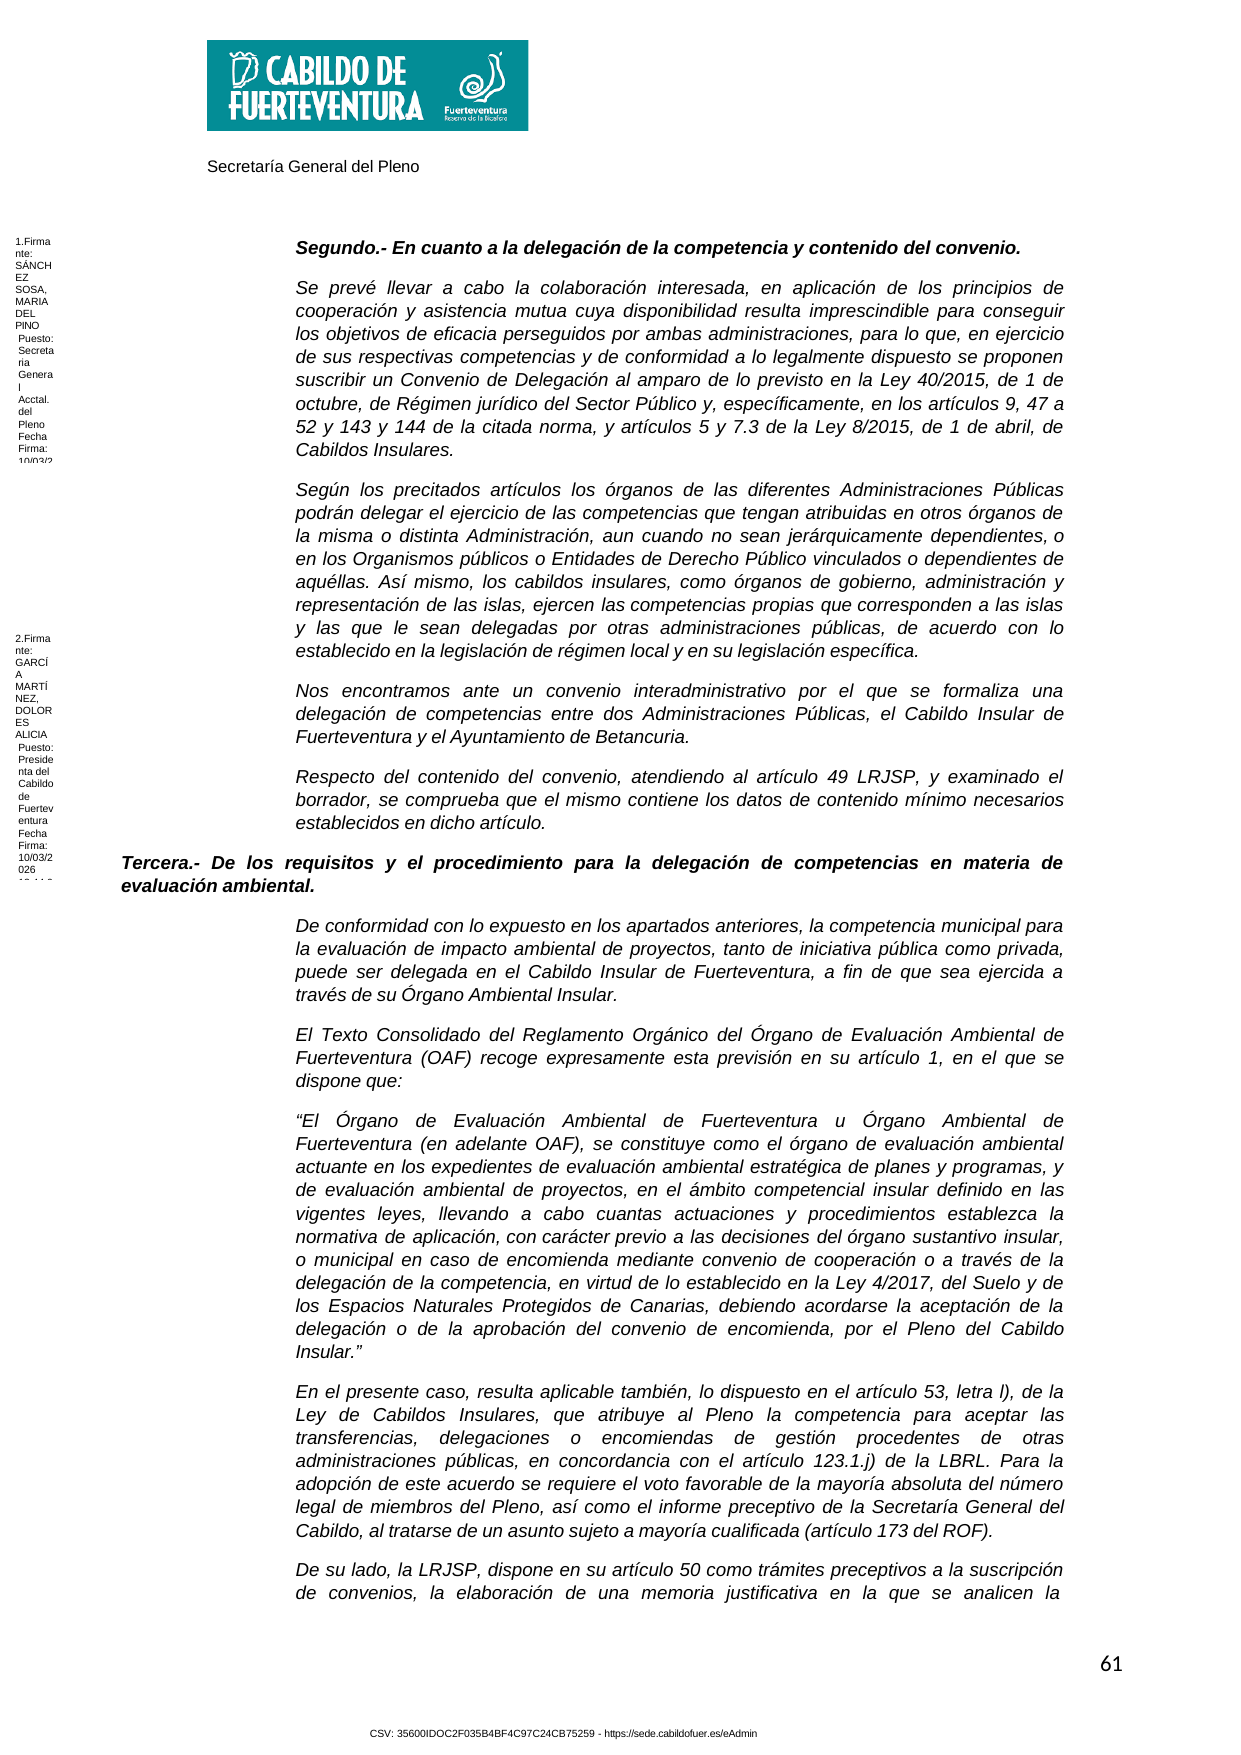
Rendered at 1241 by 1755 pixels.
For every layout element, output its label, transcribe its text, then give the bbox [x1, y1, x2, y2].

text El Texto Consolidado del Reglamento Orgánico del Órgano de Evaluación Ambiental de Fuerteventura (OAF) recoge expresamente esta previsión en su artículo 1, en el que se dispone que: [295, 1024, 1064, 1092]
text En el presente caso, resulta aplicable también, lo dispuesto en el artículo 53, letra l), de la Ley de Cabildos Insulares, que atribuye al Pleno la competencia para aceptar las transferencias, delegaciones o encomiendas de gestión procedentes de otras administraciones públicas, en concordancia con el artículo 123.1.j) de la LBRL. Para la adopción de este acuerdo se requiere el voto favorable de la mayoría absoluta del número legal de miembros del Pleno, así como el informe preceptivo de la Secretaría General del Cabildo, al tratarse de un asunto sujeto a mayoría cualificada (artículo 173 del ROF). [295, 1381, 1064, 1541]
text Puesto: Secretaria General Acctal. del Pleno Fecha Firma: 10/03/2026 11:54:49 [18, 332, 54, 463]
text Nos encontramos ante un convenio interadministrativo por el que se formaliza una delegación de competencias entre dos Administraciones Públicas, el Cabildo Insular de Fuerteventura y el Ayuntamiento de Betancuria. [295, 680, 1064, 747]
text 1.Firmante: SÁNCHEZ SOSA,MARIA DEL PINO [15, 236, 54, 332]
subtitle Segundo.- En cuanto a la delegación de la competencia y contenido del convenio. [295, 237, 1180, 258]
text Según los precitados artículos los órganos de las diferentes Administraciones Públicas podrán delegar el ejercicio de las competencias que tengan atribuidas en otros órganos de la misma o distinta Administración, aun cuando no sean jerárquicamente dependientes, o en los Organismos públicos o Entidades de Derecho Público vinculados o dependientes de aquéllas. Así mismo, los cabildos insulares, como órganos de gobierno, administración y representación de las islas, ejercen las competencias propias que corresponden a las islas y las que le sean delegadas por otras administraciones públicas, de acuerdo con lo establecido en la legislación de régimen local y en su legislación específica. [295, 478, 1064, 662]
text 2.Firmante: GARCÍA MARTÍNEZ, DOLORES ALICIA [15, 633, 54, 741]
text Puesto: Presidenta del Cabildo de Fuerteventura Fecha Firma: 10/03/2026 12:44:04 [18, 741, 54, 879]
text “El Órgano de Evaluación Ambiental de Fuerteventura u Órgano Ambiental de Fuerteventura (en adelante OAF), se constituye como el órgano de evaluación ambiental actuante en los expedientes de evaluación ambiental estratégica de planes y programas, y de evaluación ambiental de proyectos, en el ámbito competencial insular definido en las vigentes leyes, llevando a cabo cuantas actuaciones y procedimientos establezca la normativa de aplicación, con carácter previo a las decisiones del órgano sustantivo insular, o municipal en caso de encomienda mediante convenio de cooperación o a través de la delegación de la competencia, en virtud de lo establecido en la Ley 4/2017, del Suelo y de los Espacios Naturales Protegidos de Canarias, debiendo acordarse la aceptación de la delegación o de la aprobación del convenio de encomienda, por el Pleno del Cabildo Insular.” [295, 1110, 1064, 1363]
text De conformidad con lo expuesto en los apartados anteriores, la competencia municipal para la evaluación de impacto ambiental de proyectos, tanto de iniciativa pública como privada, puede ser delegada en el Cabildo Insular de Fuerteventura, a fin de que sea ejercida a través de su Órgano Ambiental Insular. [295, 915, 1064, 1006]
text De su lado, la LRJSP, dispone en su artículo 50 como trámites preceptivos a la suscripción de convenios, la elaboración de una memoria justificativa en la que se analicen la [295, 1559, 1064, 1604]
subtitle 61 [121, 1649, 1123, 1677]
text Respecto del contenido del convenio, atendiendo al artículo 49 LRJSP, y examinado el borrador, se comprueba que el mismo contiene los datos de contenido mínimo necesarios establecidos en dicho artículo. [295, 766, 1064, 833]
text Se prevé llevar a cabo la colaboración interesada, en aplicación de los principios de cooperación y asistencia mutua cuya disponibilidad resulta imprescindible para conseguir los objetivos de eficacia perseguidos por ambas administraciones, para lo que, en ejercicio de sus respectivas competencias y de conformidad a lo legalmente dispuesto se proponen suscribir un Convenio de Delegación al amparo de lo previsto en la Ley 40/2015, de 1 de octubre, de Régimen jurídico del Sector Público y, específicamente, en los artículos 9, 47 a 52 y 143 y 144 de la citada norma, y artículos 5 y 7.3 de la Ley 8/2015, de 1 de abril, de Cabildos Insulares. [295, 277, 1064, 460]
subtitle Tercera.- De los requisitos y el procedimiento para la delegación de competencias en materia de evaluación ambiental. [121, 852, 1064, 897]
